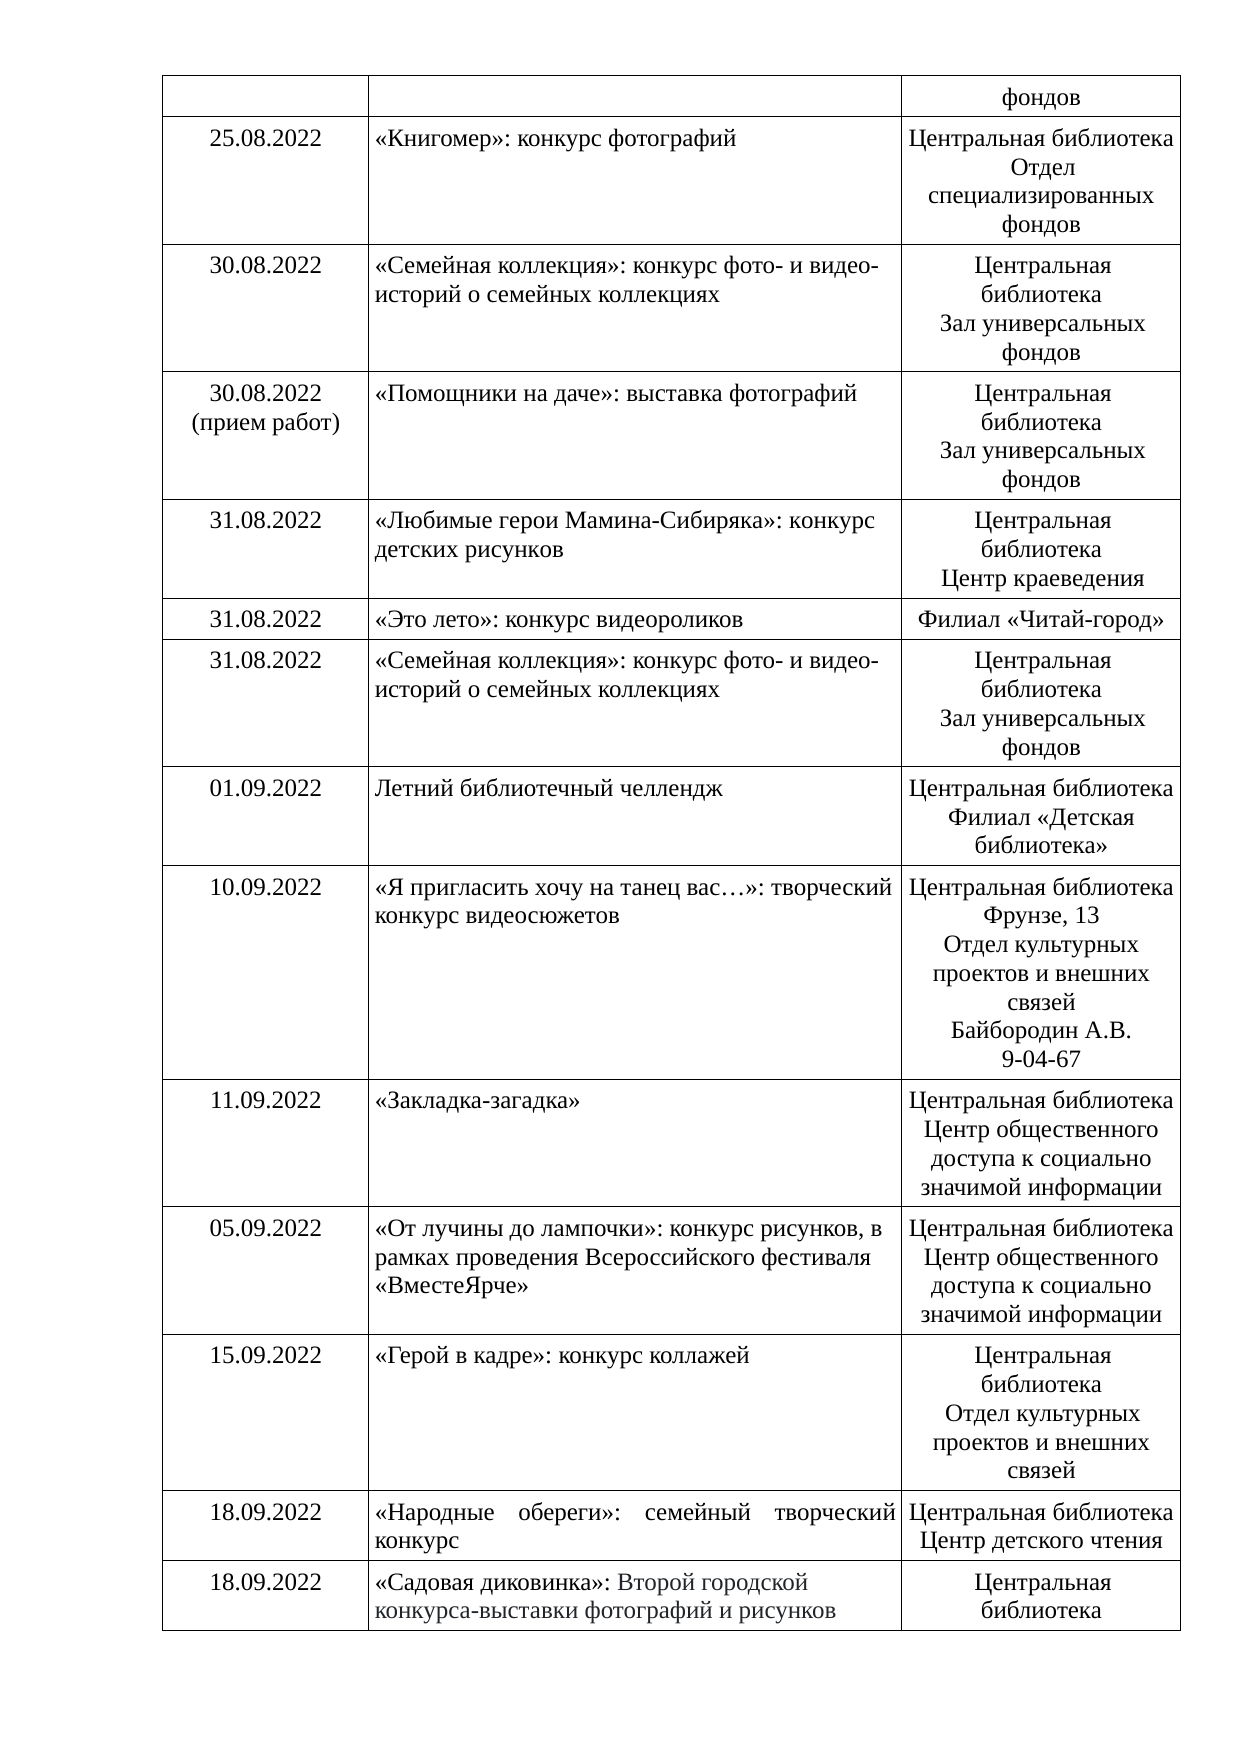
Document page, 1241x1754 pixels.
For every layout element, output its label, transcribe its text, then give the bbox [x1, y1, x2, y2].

table_cell 31.08.2022 [163, 500, 368, 597]
table_cell «Любимые герои Мамина-Сибиряка»: конкурс детских рисунков [369, 500, 901, 597]
table_cell 15.09.2022 [163, 1335, 368, 1490]
table_cell 31.08.2022 [163, 599, 368, 639]
table_cell «Герой в кадре»: конкурс коллажей [369, 1335, 901, 1490]
table_cell фондов [902, 76, 1180, 116]
table_cell Центральная библиотека Филиал «Детская библиотека» [902, 767, 1180, 865]
table_cell Центральная библиотека Отдел специализированных фондов [902, 117, 1180, 244]
table_cell 01.09.2022 [163, 767, 368, 865]
table_cell Летний библиотечный челлендж [369, 767, 901, 865]
table_cell Центральная библиотека Центр краеведения [902, 500, 1180, 597]
table_cell «Семейная коллекция»: конкурс фото- и видео-историй о семейных коллекциях [369, 640, 901, 766]
table_cell Центральная библиотека Центр детского чтения [902, 1491, 1180, 1560]
table_cell «Садовая диковинка»: Второй городской конкурса-выставки фотографий и рисунков [369, 1561, 901, 1630]
table_cell Центральная библиотека Зал универсальных фондов [902, 372, 1180, 499]
table_cell 10.09.2022 [163, 866, 368, 1079]
table_cell «От лучины до лампочки»: конкурс рисунков, в рамках проведения Всероссийского фестиваля «ВместеЯрче» [369, 1207, 901, 1334]
table_cell Центральная библиотека Центр общественного доступа к социально значимой информации [902, 1080, 1180, 1206]
table_cell Центральная библиотека Отдел культурных проектов и внешних связей [902, 1335, 1180, 1490]
table_cell Центральная библиотека Зал универсальных фондов [902, 245, 1180, 371]
table_cell «Народные обереги»: семейный творческий конкурс [369, 1491, 901, 1560]
table_cell 05.09.2022 [163, 1207, 368, 1334]
table_cell 31.08.2022 [163, 640, 368, 766]
table_cell «Семейная коллекция»: конкурс фото- и видео-историй о семейных коллекциях [369, 245, 901, 371]
table_cell [369, 76, 901, 116]
table_cell 18.09.2022 [163, 1491, 368, 1560]
table_cell Филиал «Читай-город» [902, 599, 1180, 639]
table_cell «Помощники на даче»: выставка фотографий [369, 372, 901, 499]
table_cell 11.09.2022 [163, 1080, 368, 1206]
table_cell Центральная библиотека Центр общественного доступа к социально значимой информации [902, 1207, 1180, 1334]
table_cell «Закладка-загадка» [369, 1080, 901, 1206]
table_cell 18.09.2022 [163, 1561, 368, 1630]
table_cell 30.08.2022 (прием работ) [163, 372, 368, 499]
table_cell «Это лето»: конкурс видеороликов [369, 599, 901, 639]
table_cell Центральная библиотека Фрунзе, 13 Отдел культурных проектов и внешних связей Байбородин А.В. 9-04-67 [902, 866, 1180, 1079]
table_cell «Я пригласить хочу на танец вас…»: творческий конкурс видеосюжетов [369, 866, 901, 1079]
table_cell Центральная библиотека [902, 1561, 1180, 1630]
table_cell Центральная библиотека Зал универсальных фондов [902, 640, 1180, 766]
table_cell [163, 76, 368, 116]
table_cell 25.08.2022 [163, 117, 368, 244]
table_cell 30.08.2022 [163, 245, 368, 371]
table_cell «Книгомер»: конкурс фотографий [369, 117, 901, 244]
